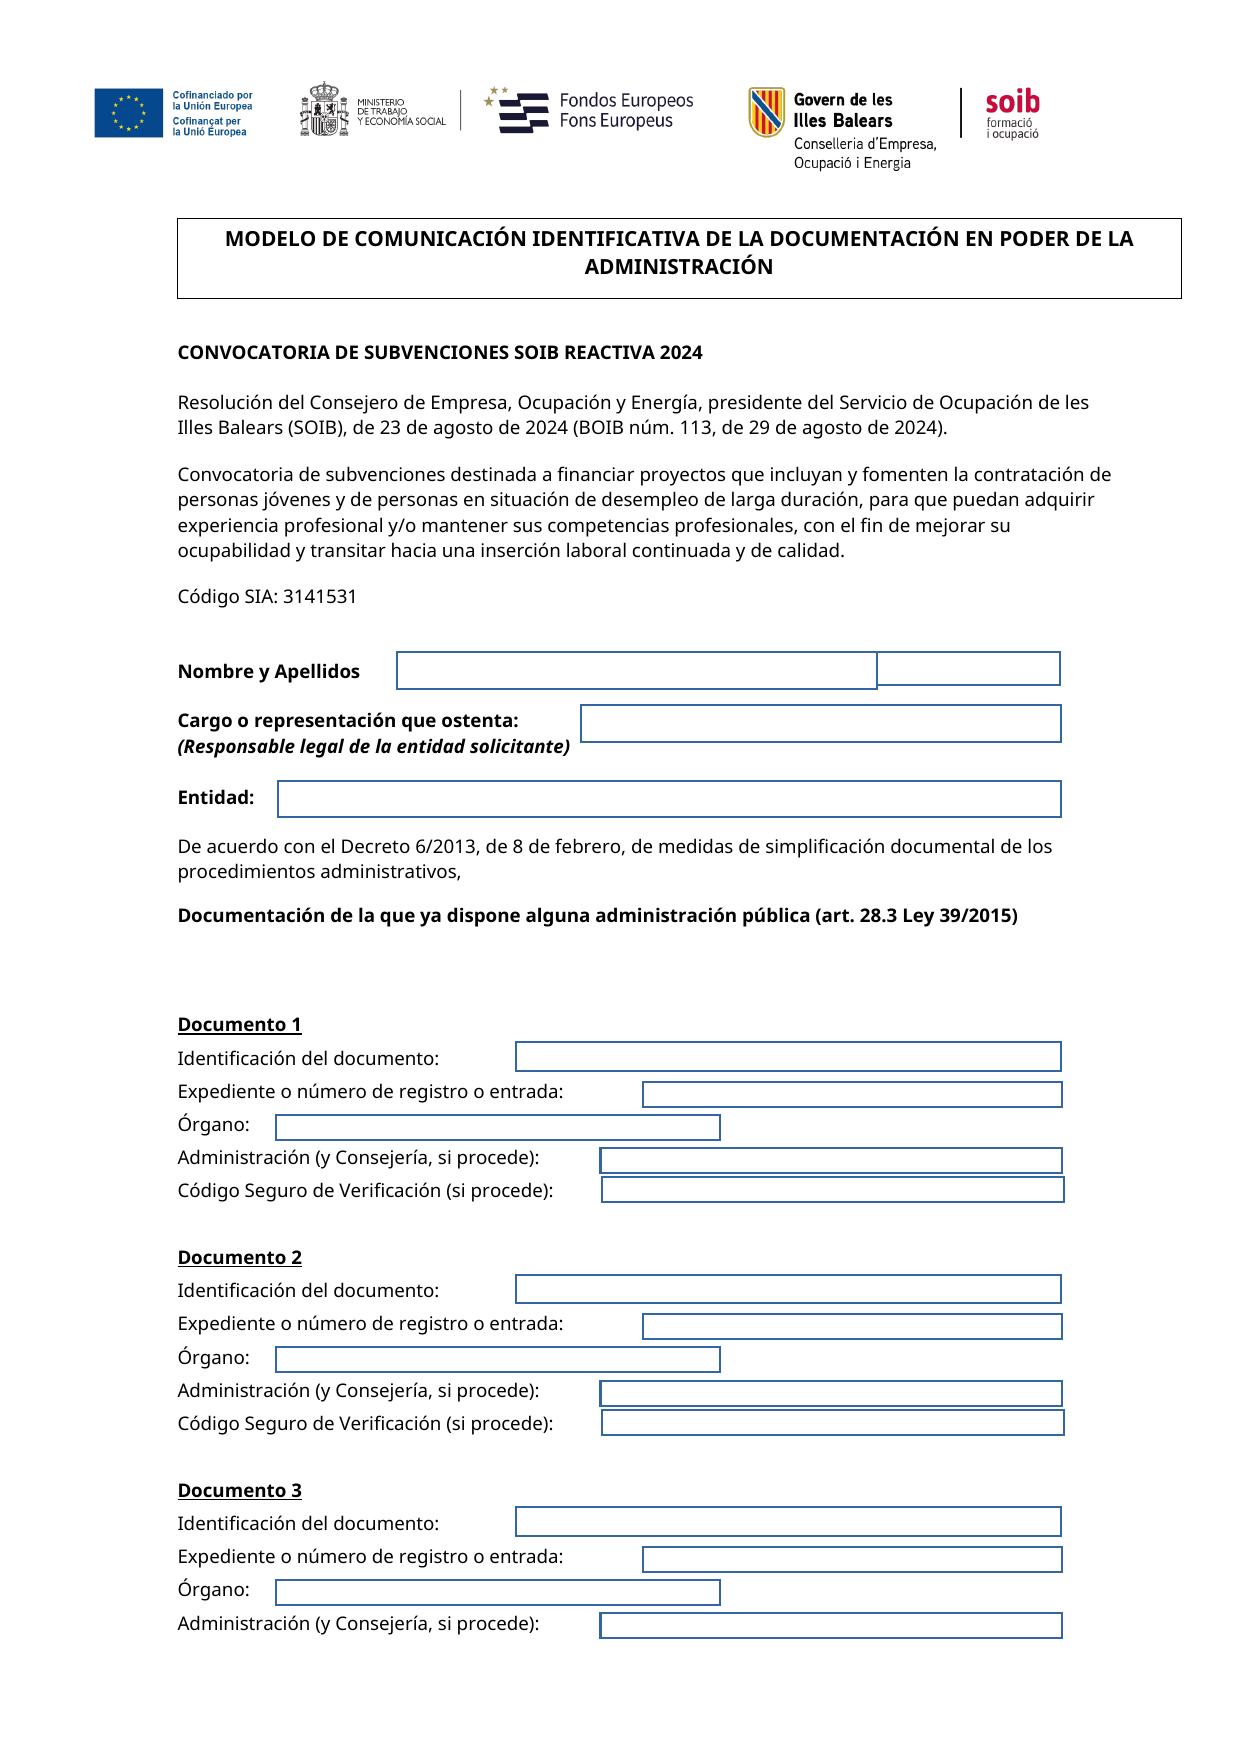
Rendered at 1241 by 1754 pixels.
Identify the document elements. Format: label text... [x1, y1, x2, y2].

text Convocatoria de subvenciones destinada a financiar proyectos que incluyan y fomenten la contratación de personas jóvenes y de personas en situación de desempleo de larga duración, para que puedan adquirir experiencia profesional y/o mantener sus competencias profesionales, con el fin de mejorar su ocupabilidad y transitar hacia una inserción laboral continuada y de calidad. [177, 461, 1122, 563]
text Código Seguro de Verificación (si procede): [177, 1410, 601, 1436]
text Órgano: [177, 1111, 1122, 1137]
text Documentación de la que ya dispone alguna administración pública (art. 28.3 Ley 39/2015) [177, 902, 1122, 927]
text Administración (y Consejería, si procede): [177, 1377, 1122, 1403]
text [1065, 1178, 1122, 1203]
text De acuerdo con el Decreto 6/2013, de 8 de febrero, de medidas de simplificación documental de los procedimientos administrativos, [177, 833, 1122, 884]
text [1062, 1045, 1122, 1070]
text Documento 2 [177, 1244, 1122, 1270]
text Expediente o número de registro o entrada: [177, 1311, 1122, 1336]
text [1062, 707, 1122, 733]
text [1062, 784, 1122, 809]
text Código Seguro de Verificación (si procede): [177, 1178, 601, 1203]
text Administración (y Consejería, si procede): [177, 1610, 1122, 1635]
text [1065, 1410, 1122, 1436]
text Identificación del documento: [177, 1277, 515, 1303]
text [1062, 1277, 1122, 1303]
text [1062, 1510, 1122, 1536]
text Resolución del Consejero de Empresa, Ocupación y Energía, presidente del Servicio de Ocupación de les Illes Balears (SOIB), de 23 de agosto de 2024 (BOIB núm. 113, de 29 de agosto de 2024). [177, 389, 1122, 440]
text Órgano: [177, 1577, 1122, 1602]
text Código SIA: 3141531 [177, 584, 1122, 609]
text Administración (y Consejería, si procede): [177, 1144, 1122, 1170]
table_header MODELO DE COMUNICACIÓN IDENTIFICATIVA DE LA DOCUMENTACIÓN EN PODER DE LA ADMINISTRACIÓN [178, 219, 1181, 298]
text Nombre y Apellidos NIF [1061, 658, 1122, 684]
text (Responsable legal de la entidad solicitante) [177, 733, 1122, 758]
text Documento 1 [177, 1012, 1122, 1037]
text Documento 3 [177, 1477, 1122, 1502]
text Identificación del documento: [177, 1510, 515, 1536]
text CONVOCATORIA DE SUBVENCIONES SOIB REACTIVA 2024 [177, 339, 1122, 364]
text Órgano: [177, 1344, 1122, 1369]
picture [94, 73, 1040, 183]
text Expediente o número de registro o entrada: [177, 1078, 1122, 1104]
text Nombre y Apellidos NIF [177, 658, 396, 684]
text Cargo o representación que ostenta: [177, 707, 580, 733]
text Identificación del documento: [177, 1045, 515, 1070]
text Expediente o número de registro o entrada: [177, 1543, 1122, 1569]
text Entidad: [177, 784, 277, 809]
